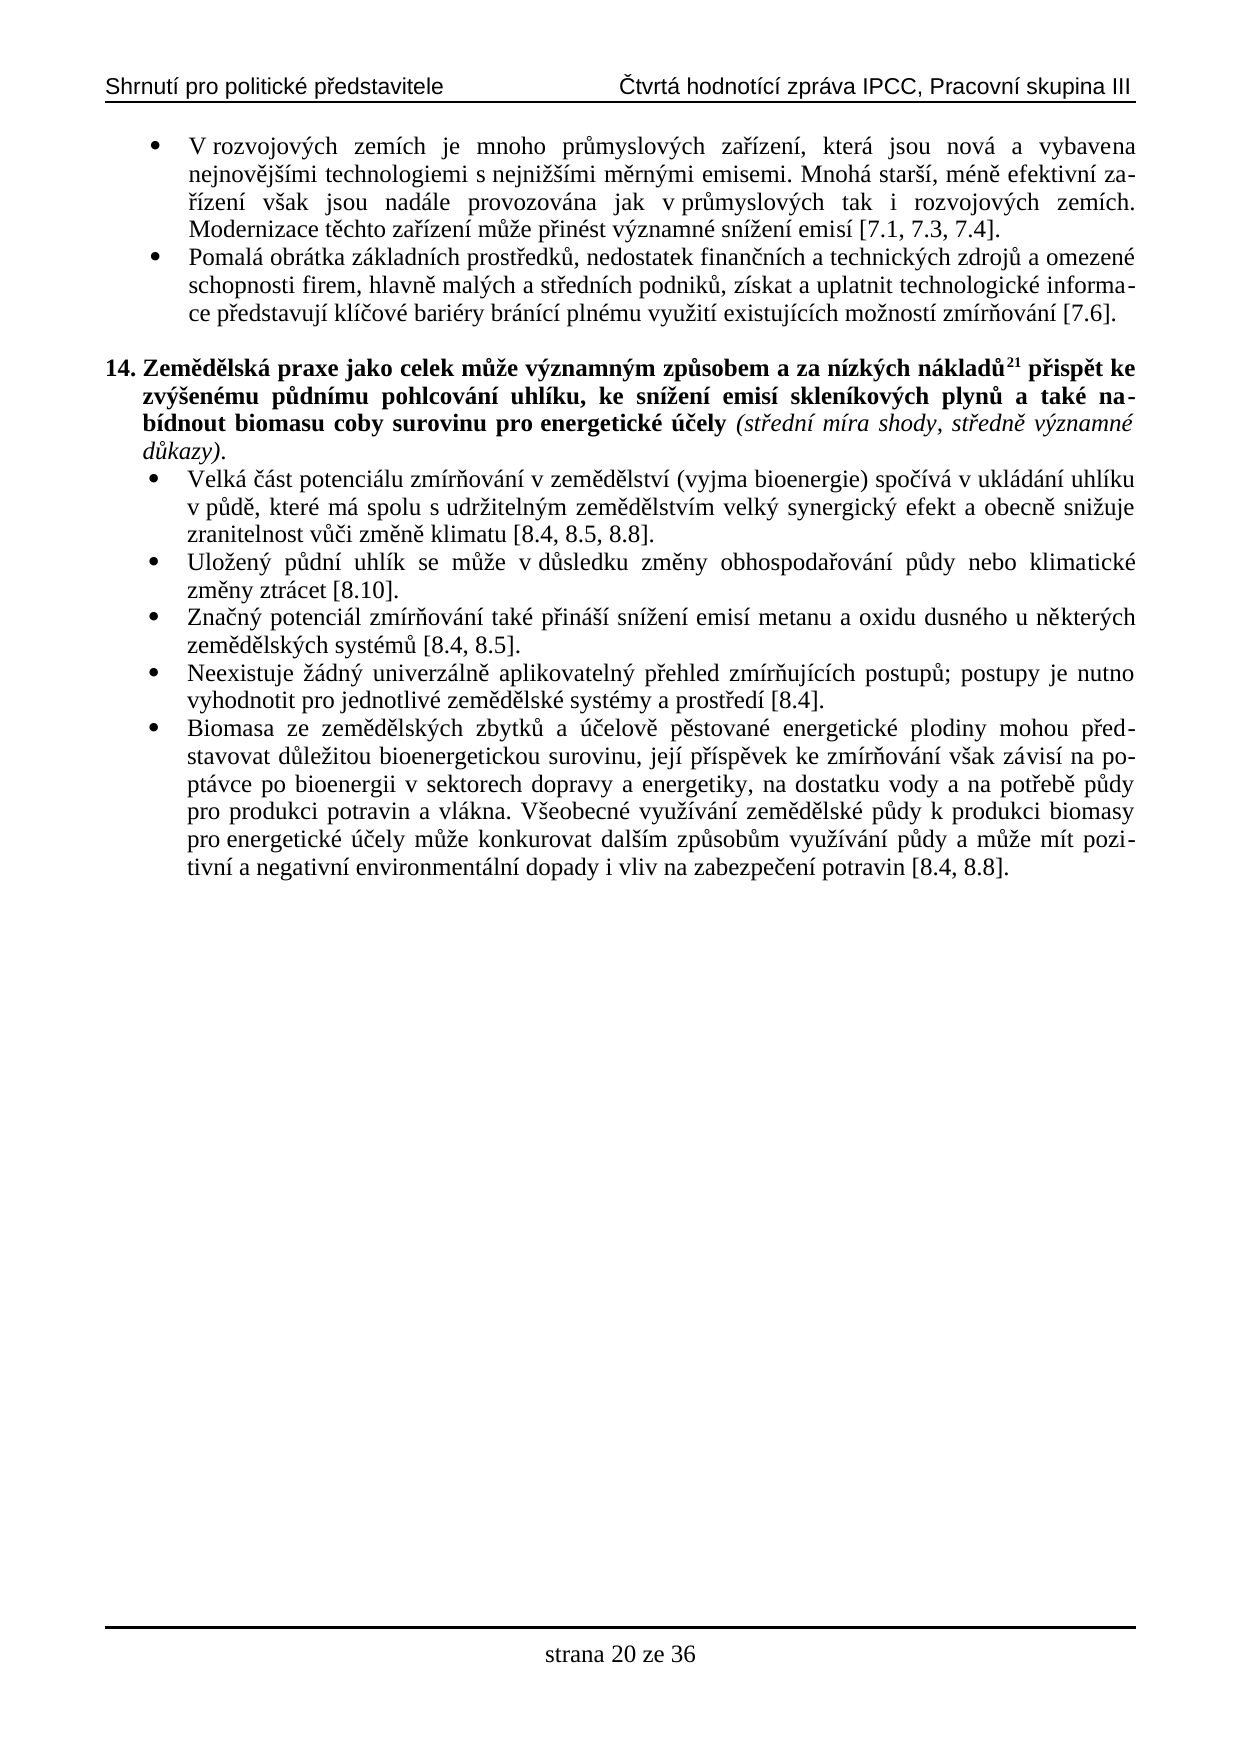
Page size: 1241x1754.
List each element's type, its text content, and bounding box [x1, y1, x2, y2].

list Značný potenciál zmírňování také přináší snížení emisí metanu a oxidu dusného u ně­kterých ze­mědělských systémů [8.4, 8.5]. [149, 603, 1136, 659]
list V rozvojových zemích je mnoho průmyslových zařízení, která jsou nová a vybave­na nejnovějšími technologiemi s nejnižšími měrnými emisemi. Mnohá starší, méně efektivní za­řízení však jsou nadále provozována jak v průmyslových tak i roz­vojových zemích. Modernizace těchto zařízení může přinést významné snížení emi­sí [7.1, 7.3, 7.4]. [151, 132, 1136, 243]
list Uložený půdní uhlík se může v důsledku změny obhospodařování půdy nebo klima­tické změny ztrácet [8.10]. [149, 548, 1136, 603]
subtitle Zemědělská praxe jako celek může významným způsobem a za nízkých nákladů21 přispět ke zvýšenému půdnímu pohlcování uhlíku, ke snížení emisí skleníkových plynů a také na­bídnout biomasu coby surovinu pro energetické účely (střední míra shody, středně významné důkazy). [105, 354, 1136, 465]
list Velká část potenciálu zmírňování v zemědělství (vyjma bioenergie) spočívá v ukládání uhlíku v půdě, které má spolu s udržitelným zemědělstvím velký synergický efekt a obecně snižuje zranitelnost vůči změně klimatu [8.4, 8.5, 8.8]. [149, 465, 1136, 548]
list Neexistuje žádný univerzálně aplikovatelný přehled zmírňujících postupů; postupy je nutno vy­hodnotit pro jednotlivé zemědělské systémy a prostředí [8.4]. [149, 659, 1136, 714]
list Pomalá obrátka základních prostředků, nedostatek finančních a technických zdrojů a omezené schopnosti firem, hlavně malých a středních podniků, získat a uplatnit technologické informa­ce představují klíčové bariéry bránící plnému využití existujících možností zmírňování [7.6]. [151, 243, 1136, 326]
list Biomasa ze zemědělských zbytků a účelově pěstované energetické plodiny mohou před­stavovat důležitou bioenergetickou surovinu, její příspěvek ke zmírňování však zá­visí na po­ptávce po bioenergii v sektorech dopravy a energetiky, na dostatku vody a na potřebě půdy pro pro­dukci potravin a vlákna. Všeobecné využívání zemědělské půdy k produkci biomasy pro ener­getické účely může konkurovat dalším způsobům využívání půdy a může mít pozi­tivní a nega­tivní environmentální dopady i vliv na zabezpečení potravin [8.4, 8.8]. [149, 714, 1136, 881]
